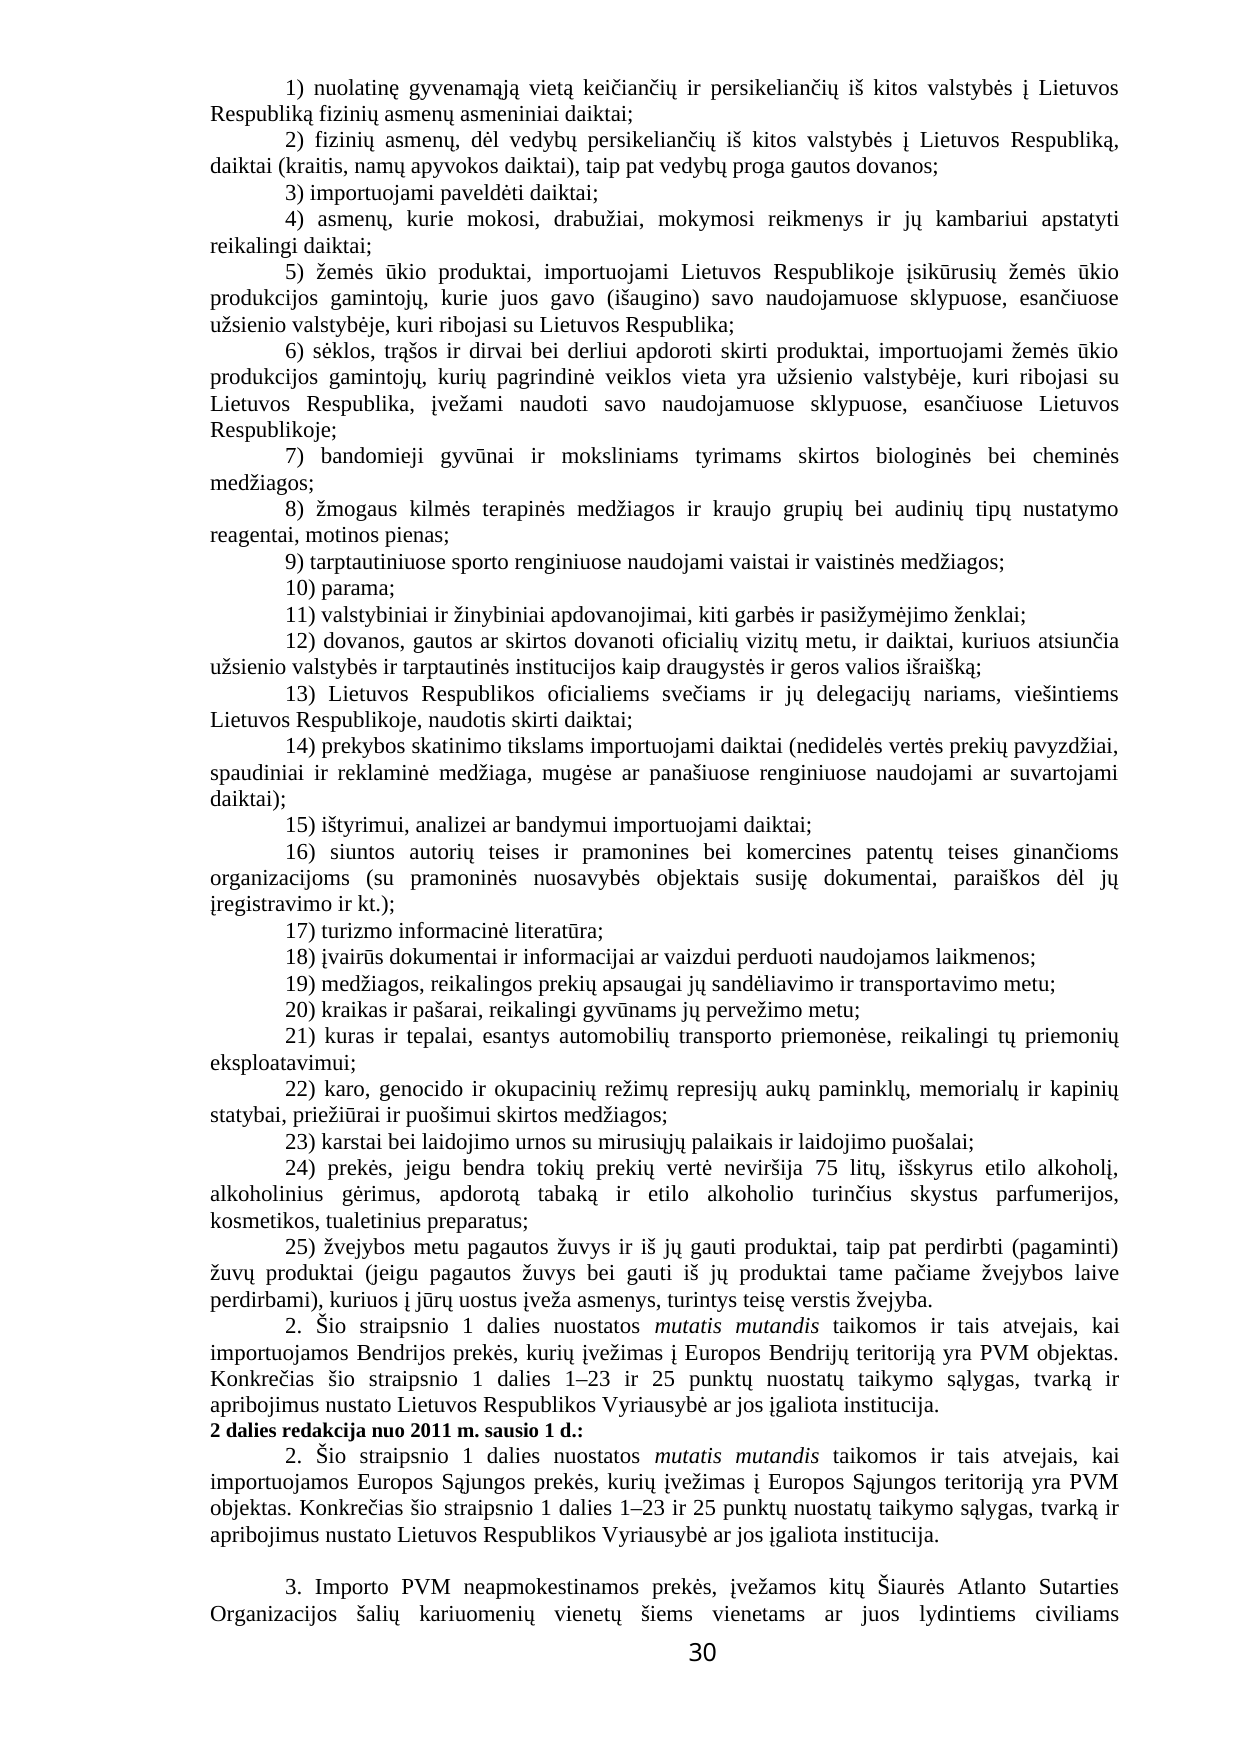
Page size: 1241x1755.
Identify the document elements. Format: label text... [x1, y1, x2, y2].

text 15) ištyrimui, analizei ar bandymui importuojami daiktai; [210, 811, 1120, 838]
text 6) sėklos, trąšos ir dirvai bei derliui apdoroti skirti produktai, importuojami žemės ūkio produkcijos gamintojų, kurių pagrindinė veiklos vieta yra užsienio valstybėje, kuri ribojasi su Lietuvos Respublika, įvežami naudoti savo naudojamuose sklypuose, esančiuose Lietuvos Respublikoje; [210, 337, 1120, 442]
text 23) karstai bei laidojimo urnos su mirusiųjų palaikais ir laidojimo puošalai; [210, 1128, 1120, 1154]
text 2. Šio straipsnio 1 dalies nuostatos mutatis mutandis taikomos ir tais atvejais, kai importuojamos Bendrijos prekės, kurių įvežimas į Europos Bendrijų teritoriją yra PVM objektas. Konkrečias šio straipsnio 1 dalies 1–23 ir 25 punktų nuostatų taikymo sąlygas, tvarką ir apribojimus nustato Lietuvos Respublikos Vyriausybė ar jos įgaliota institucija. [210, 1312, 1120, 1418]
text 1) nuolatinę gyvenamąją vietą keičiančių ir persikeliančių iš kitos valstybės į Lietuvos Respubliką fizinių asmenų asmeniniai daiktai; [210, 73, 1120, 126]
text 24) prekės, jeigu bendra tokių prekių vertė neviršija 75 litų, išskyrus etilo alkoholį, alkoholinius gėrimus, apdorotą tabaką ir etilo alkoholio turinčius skystus parfumerijos, kosmetikos, tualetinius preparatus; [210, 1154, 1120, 1233]
text 8) žmogaus kilmės terapinės medžiagos ir kraujo grupių bei audinių tipų nustatymo reagentai, motinos pienas; [210, 495, 1120, 548]
text 25) žvejybos metu pagautos žuvys ir iš jų gauti produktai, taip pat perdirbti (pagaminti) žuvų produktai (jeigu pagautos žuvys bei gauti iš jų produktai tame pačiame žvejybos laive perdirbami), kuriuos į jūrų uostus įveža asmenys, turintys teisę verstis žvejyba. [210, 1233, 1120, 1312]
text 12) dovanos, gautos ar skirtos dovanoti oficialių vizitų metu, ir daiktai, kuriuos atsiunčia užsienio valstybės ir tarptautinės institucijos kaip draugystės ir geros valios išraišką; [210, 627, 1120, 680]
text 2 dalies redakcija nuo 2011 m. sausio 1 d.: [210, 1418, 1120, 1442]
text 10) parama; [210, 574, 1120, 601]
text 9) tarptautiniuose sporto renginiuose naudojami vaistai ir vaistinės medžiagos; [210, 548, 1120, 574]
text 22) karo, genocido ir okupacinių režimų represijų aukų paminklų, memorialų ir kapinių statybai, priežiūrai ir puošimui skirtos medžiagos; [210, 1075, 1120, 1128]
text 19) medžiagos, reikalingos prekių apsaugai jų sandėliavimo ir transportavimo metu; [210, 969, 1120, 996]
text 3. Importo PVM neapmokestinamos prekės, įvežamos kitų Šiaurės Atlanto Sutarties Organizacijos šalių kariuomenių vienetų šiems vienetams ar juos lydintiems civiliams [210, 1573, 1120, 1626]
text 16) siuntos autorių teises ir pramonines bei komercines patentų teises ginančioms organizacijoms (su pramoninės nuosavybės objektais susiję dokumentai, paraiškos dėl jų įregistravimo ir kt.); [210, 838, 1120, 917]
text 2. Šio straipsnio 1 dalies nuostatos mutatis mutandis taikomos ir tais atvejais, kai importuojamos Europos Sąjungos prekės, kurių įvežimas į Europos Sąjungos teritoriją yra PVM objektas. Konkrečias šio straipsnio 1 dalies 1–23 ir 25 punktų nuostatų taikymo sąlygas, tvarką ir apribojimus nustato Lietuvos Respublikos Vyriausybė ar jos įgaliota institucija. [210, 1442, 1120, 1547]
text 17) turizmo informacinė literatūra; [210, 917, 1120, 943]
text 21) kuras ir tepalai, esantys automobilių transporto priemonėse, reikalingi tų priemonių eksploatavimui; [210, 1022, 1120, 1075]
text 4) asmenų, kurie mokosi, drabužiai, mokymosi reikmenys ir jų kambariui apstatyti reikalingi daiktai; [210, 205, 1120, 258]
text 11) valstybiniai ir žinybiniai apdovanojimai, kiti garbės ir pasižymėjimo ženklai; [210, 601, 1120, 627]
text 20) kraikas ir pašarai, reikalingi gyvūnams jų pervežimo metu; [210, 996, 1120, 1022]
text 5) žemės ūkio produktai, importuojami Lietuvos Respublikoje įsikūrusių žemės ūkio produkcijos gamintojų, kurie juos gavo (išaugino) savo naudojamuose sklypuose, esančiuose užsienio valstybėje, kuri ribojasi su Lietuvos Respublika; [210, 258, 1120, 337]
text 2) fizinių asmenų, dėl vedybų persikeliančių iš kitos valstybės į Lietuvos Respubliką, daiktai (kraitis, namų apyvokos daiktai), taip pat vedybų proga gautos dovanos; [210, 126, 1120, 179]
text 18) įvairūs dokumentai ir informacijai ar vaizdui perduoti naudojamos laikmenos; [210, 943, 1120, 969]
text 13) Lietuvos Respublikos oficialiems svečiams ir jų delegacijų nariams, viešintiems Lietuvos Respublikoje, naudotis skirti daiktai; [210, 680, 1120, 732]
text 14) prekybos skatinimo tikslams importuojami daiktai (nedidelės vertės prekių pavyzdžiai, spaudiniai ir reklaminė medžiaga, mugėse ar panašiuose renginiuose naudojami ar suvartojami daiktai); [210, 732, 1120, 811]
text 3) importuojami paveldėti daiktai; [210, 179, 1120, 205]
text 7) bandomieji gyvūnai ir moksliniams tyrimams skirtos biologinės bei cheminės medžiagos; [210, 442, 1120, 495]
